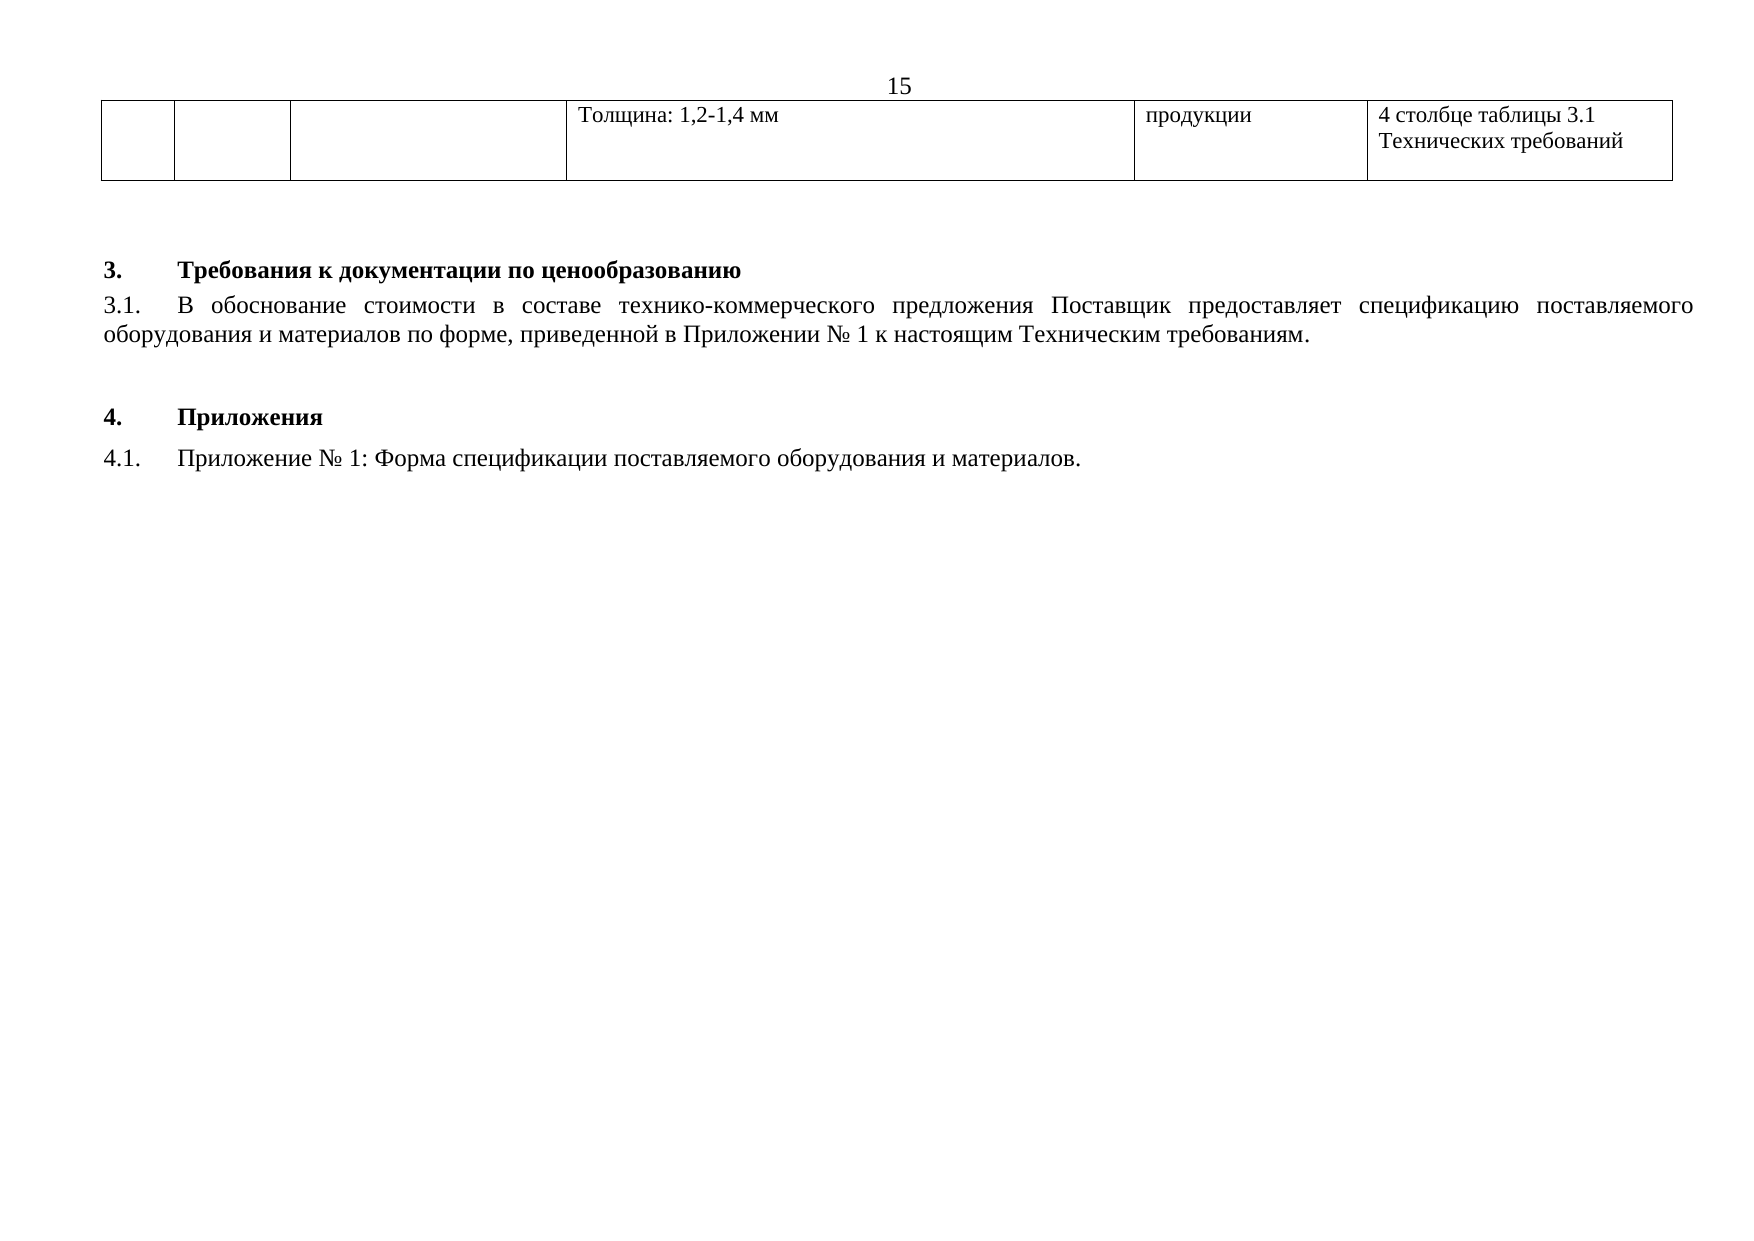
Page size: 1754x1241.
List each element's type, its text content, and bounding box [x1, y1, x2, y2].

table_cell Толщина: 1,2-1,4 мм [567, 101, 1134, 180]
table_cell [1673, 100, 1697, 180]
table_cell [291, 101, 566, 180]
table_cell [102, 101, 174, 180]
table_cell [175, 101, 290, 180]
table_cell продукции [1135, 101, 1367, 180]
list В обоснование стоимости в составе технико-коммерческого предложения Поставщик предоставляет спецификацию поставляемого оборудования и материалов по форме, приведенной в Приложении № 1 к настоящим Техническим требованиям. [103, 291, 1695, 348]
subtitle Приложение № 1: Форма спецификации поставляемого оборудования и материалов. [103, 443, 1695, 472]
subtitle Требования к документации по ценообразованию [103, 256, 1695, 284]
table_cell 4 столбце таблицы 3.1 Технических требований [1368, 101, 1672, 180]
subtitle Приложения [103, 402, 1695, 431]
